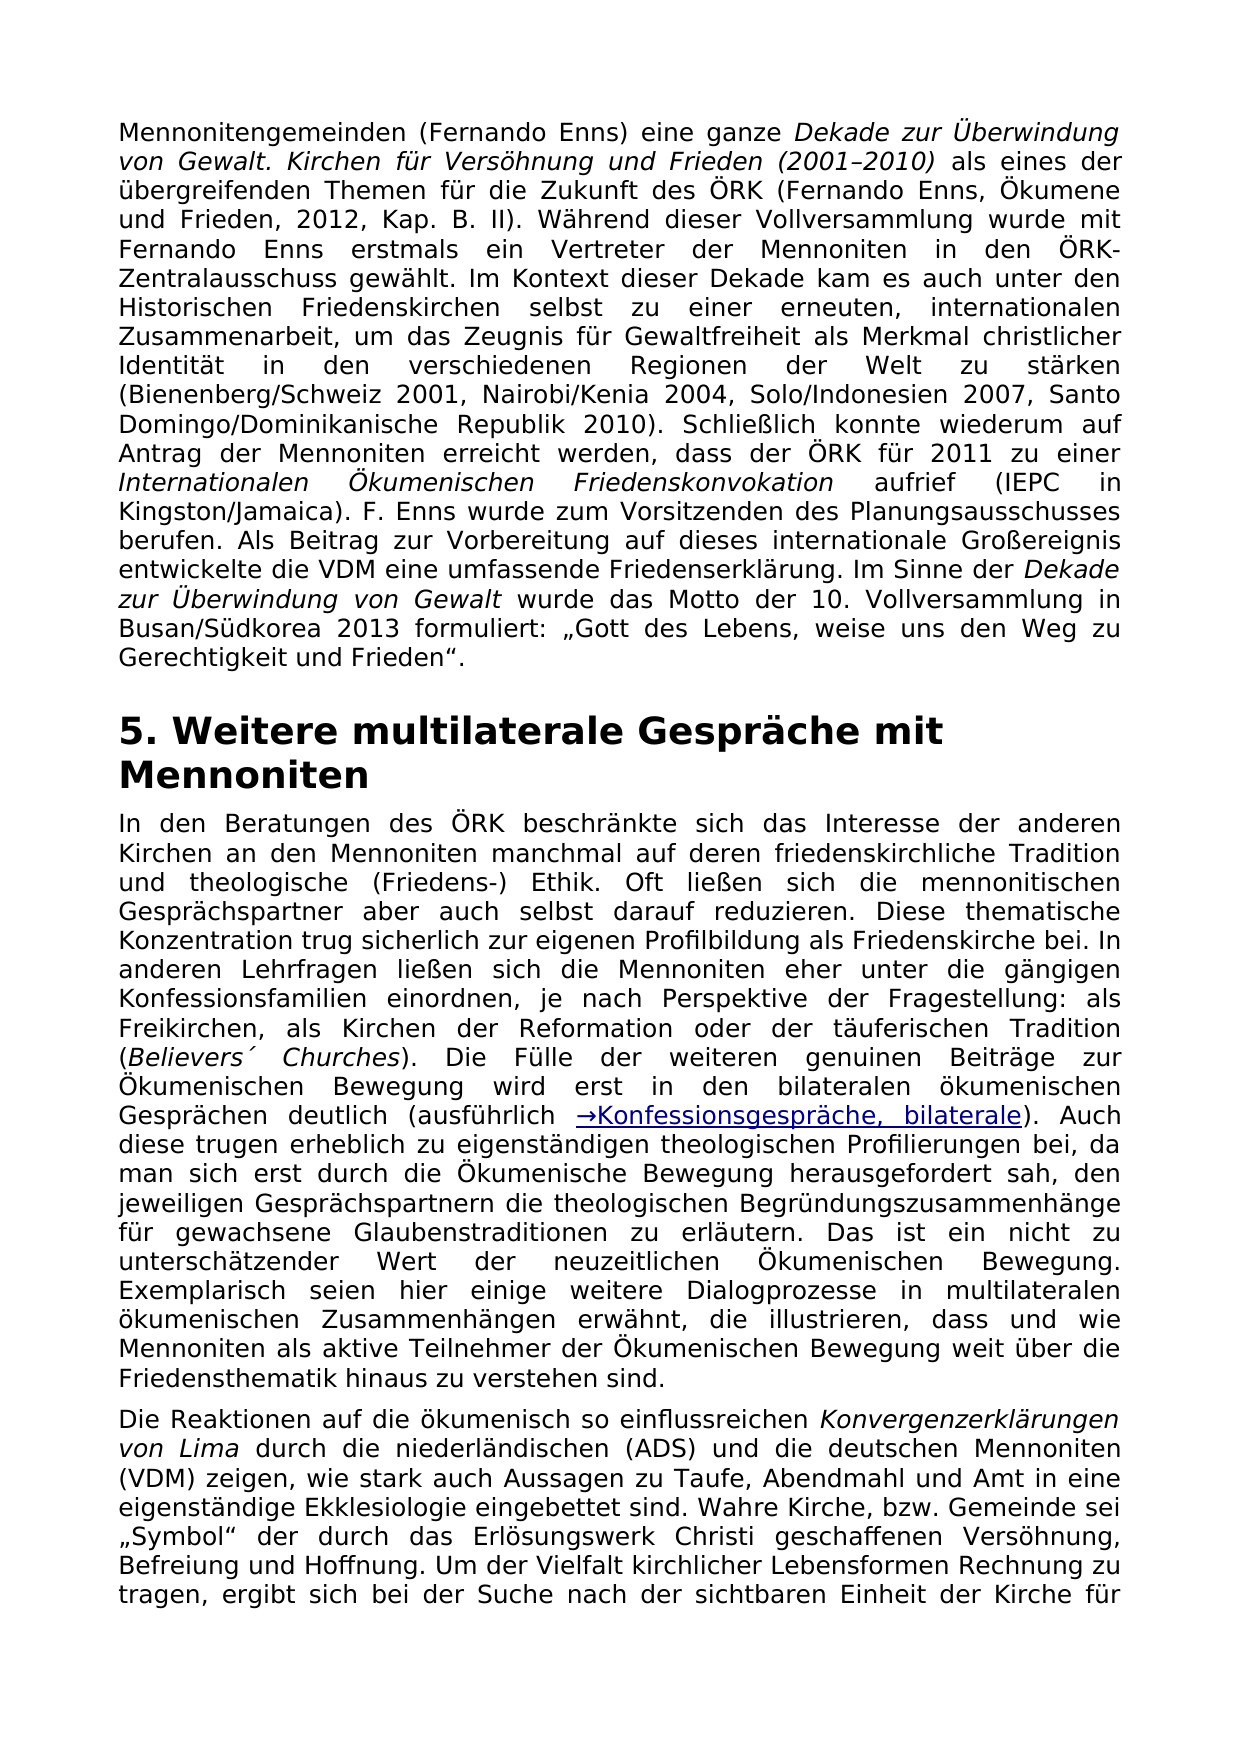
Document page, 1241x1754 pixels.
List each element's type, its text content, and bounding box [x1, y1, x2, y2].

subtitle 5. Weitere multilaterale Gespräche mit Mennoniten [118, 710, 1122, 797]
text Die Reaktionen auf die ökumenisch so einflussreichen Konvergenzerklärungen von Lima durch die niederländischen (ADS) und die deutschen Mennoniten (VDM) zeigen, wie stark auch Aussagen zu Taufe, Abendmahl und Amt in eine eigenständige Ekklesiologie eingebettet sind. Wahre Kirche, bzw. Gemeinde sei „Symbol“ der durch das Erlösungswerk Christi geschaffenen Versöhnung, Befreiung und Hoffnung. Um der Vielfalt kirchlicher Lebensformen Rechnung zu tragen, ergibt sich bei der Suche nach der sichtbaren Einheit der Kirche für [118, 1405, 1122, 1609]
text In den Beratungen des ÖRK beschränkte sich das Interesse der anderen Kirchen an den Mennoniten manchmal auf deren friedenskirchliche Tradition und theologische (Friedens-) Ethik. Oft ließen sich die mennonitischen Gesprächspartner aber auch selbst darauf reduzieren. Diese thematische Konzentration trug sicherlich zur eigenen Profilbildung als Friedenskirche bei. In anderen Lehrfragen ließen sich die Mennoniten eher unter die gängigen Konfessionsfamilien einordnen, je nach Perspektive der Fragestellung: als Freikirchen, als Kirchen der Reformation oder der täuferischen Tradition (Believers´ Churches). Die Fülle der weiteren genuinen Beiträge zur Ökumenischen Bewegung wird erst in den bilateralen ökumenischen Gesprächen deutlich (ausführlich →Konfessionsgespräche, bilaterale). Auch diese trugen erheblich zu eigenständigen theologischen Profilierungen bei, da man sich erst durch die Ökumenische Bewegung herausgefordert sah, den jeweiligen Gesprächspartnern die theologischen Begründungszusammenhänge für gewachsene Glaubenstraditionen zu erläutern. Das ist ein nicht zu unterschätzender Wert der neuzeitlichen Ökumenischen Bewegung. Exemplarisch seien hier einige weitere Dialogprozesse in multilateralen ökumenischen Zusammenhängen erwähnt, die illustrieren, dass und wie Mennoniten als aktive Teilnehmer der Ökumenischen Bewegung weit über die Friedensthematik hinaus zu verstehen sind. [118, 809, 1122, 1393]
text Mennonitengemeinden (Fernando Enns) eine ganze Dekade zur Überwindung von Gewalt. Kirchen für Versöhnung und Frieden (2001–2010) als eines der übergreifenden Themen für die Zukunft des ÖRK (Fernando Enns, Ökumene und Frieden, 2012, Kap. B. II). Während dieser Vollversammlung wurde mit Fernando Enns erstmals ein Vertreter der Mennoniten in den ÖRK-Zentralausschuss gewählt. Im Kontext dieser Dekade kam es auch unter den Historischen Friedenskirchen selbst zu einer erneuten, internationalen Zusammenarbeit, um das Zeugnis für Gewaltfreiheit als Merkmal christlicher Identität in den verschiedenen Regionen der Welt zu stärken (Bienenberg/Schweiz 2001, Nairobi/Kenia 2004, Solo/Indonesien 2007, Santo Domingo/Dominikanische Republik 2010). Schließlich konnte wiederum auf Antrag der Mennoniten erreicht werden, dass der ÖRK für 2011 zu einer Internationalen Ökumenischen Friedenskonvokation aufrief (IEPC in Kingston/Jamaica). F. Enns wurde zum Vorsitzenden des Planungsausschusses berufen. Als Beitrag zur Vorbereitung auf dieses internationale Großereignis entwickelte die VDM eine umfassende Friedenserklärung. Im Sinne der Dekade zur Überwindung von Gewalt wurde das Motto der 10. Vollversammlung in Busan/Südkorea 2013 formuliert: „Gott des Lebens, weise uns den Weg zu Gerechtigkeit und Frieden“. [118, 118, 1122, 672]
